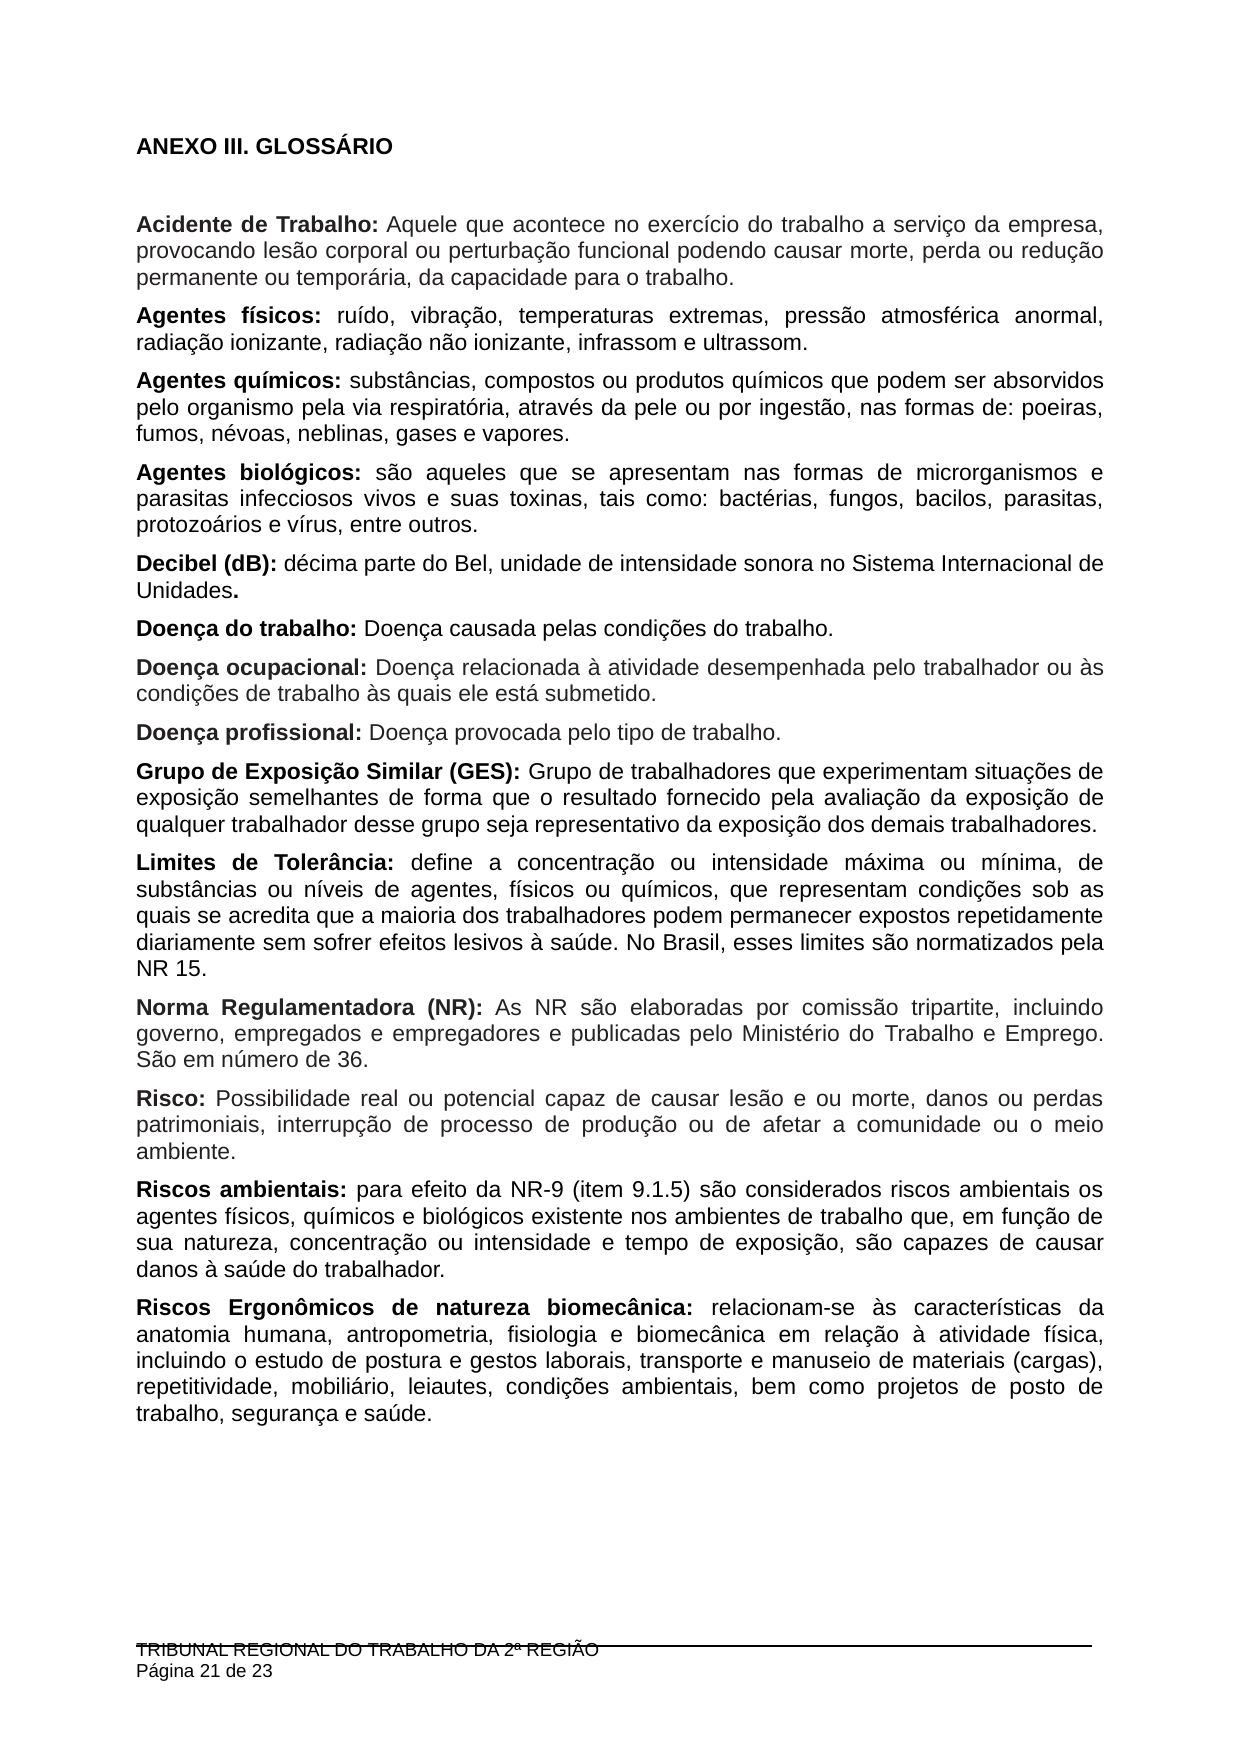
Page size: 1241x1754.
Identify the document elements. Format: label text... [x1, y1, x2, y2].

text Doença profissional: Doença provocada pelo tipo de trabalho. [136, 719, 1104, 746]
text Decibel (dB): décima parte do Bel, unidade de intensidade sonora no Sistema Internacional de Unidades. [136, 550, 1104, 603]
text Agentes físicos: ruído, vibração, temperaturas extremas, pressão atmosférica anormal, radiação ionizante, radiação não ionizante, infrassom e ultrassom. [136, 302, 1104, 355]
text Limites de Tolerância: define a concentração ou intensidade máxima ou mínima, de substâncias ou níveis de agentes, físicos ou químicos, que representam condições sob as quais se acredita que a maioria dos trabalhadores podem permanecer expostos repetidamente diariamente sem sofrer efeitos lesivos à saúde. No Brasil, esses limites são normatizados pela NR 15. [136, 849, 1104, 981]
text Grupo de Exposição Similar (GES): Grupo de trabalhadores que experimentam situações de exposição semelhantes de forma que o resultado fornecido pela avaliação da exposição de qualquer trabalhador desse grupo seja representativo da exposição dos demais trabalhadores. [136, 758, 1104, 837]
text Agentes químicos: substâncias, compostos ou produtos químicos que podem ser absorvidos pelo organismo pela via respiratória, através da pele ou por ingestão, nas formas de: poeiras, fumos, névoas, neblinas, gases e vapores. [136, 367, 1104, 446]
text ANEXO III. GLOSSÁRIO [136, 133, 1104, 159]
text Doença do trabalho: Doença causada pelas condições do trabalho. [136, 615, 1104, 642]
text Riscos ambientais: para efeito da NR-9 (item 9.1.5) são considerados riscos ambientais os agentes físicos, químicos e biológicos existente nos ambientes de trabalho que, em função de sua natureza, concentração ou intensidade e tempo de exposição, são capazes de causar danos à saúde do trabalhador. [136, 1176, 1104, 1282]
text Agentes biológicos: são aqueles que se apresentam nas formas de microrganismos e parasitas infecciosos vivos e suas toxinas, tais como: bactérias, fungos, bacilos, parasitas, protozoários e vírus, entre outros. [136, 459, 1104, 538]
text Doença ocupacional: Doença relacionada à atividade desempenhada pelo trabalhador ou às condições de trabalho às quais ele está submetido. [136, 654, 1104, 707]
text Norma Regulamentadora (NR): As NR são elaboradas por comissão tripartite, incluindo governo, empregados e empregadores e publicadas pelo Ministério do Trabalho e Emprego. São em número de 36. [136, 993, 1104, 1073]
text Risco: Possibilidade real ou potencial capaz de causar lesão e ou morte, danos ou perdas patrimoniais, interrupção de processo de produção ou de afetar a comunidade ou o meio ambiente. [136, 1085, 1104, 1164]
text Riscos Ergonômicos de natureza biomecânica: relacionam-se às características da anatomia humana, antropometria, fisiologia e biomecânica em relação à atividade física, incluindo o estudo de postura e gestos laborais, transporte e manuseio de materiais (cargas), repetitividade, mobiliário, leiautes, condições ambientais, bem como projetos de posto de trabalho, segurança e saúde. [136, 1294, 1104, 1426]
text Acidente de Trabalho: Aquele que acontece no exercício do trabalho a serviço da empresa, provocando lesão corporal ou perturbação funcional podendo causar morte, perda ou redução permanente ou temporária, da capacidade para o trabalho. [136, 211, 1104, 290]
